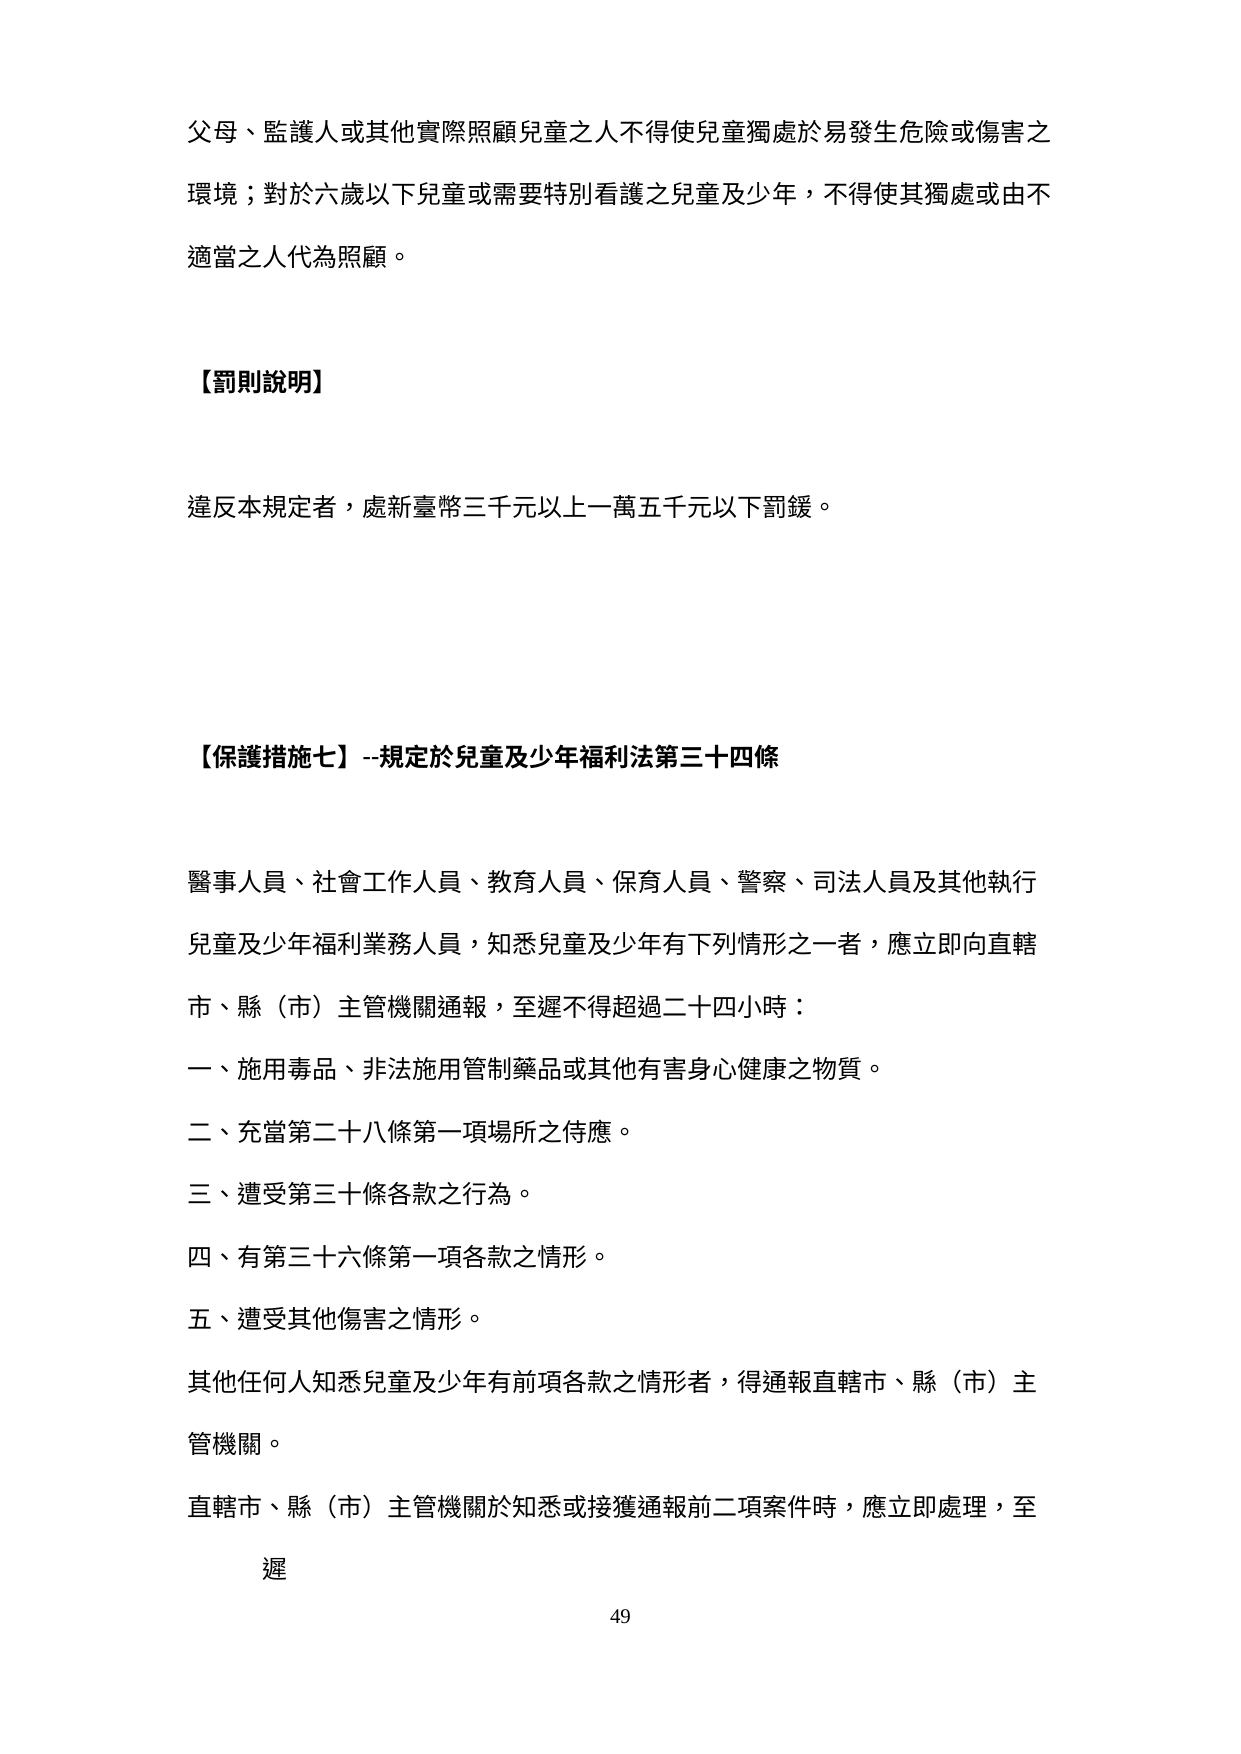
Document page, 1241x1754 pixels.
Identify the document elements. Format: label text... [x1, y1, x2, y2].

text 二、充當第二十八條第一項場所之侍應。 [187, 1089, 1053, 1151]
text 【罰則說明】 [187, 339, 1053, 401]
text 四、有第三十六條第一項各款之情形。 [187, 1214, 1053, 1276]
text 一、施用毒品、非法施用管制藥品或其他有害身心健康之物質。 [187, 1026, 1053, 1089]
text 【保護措施七】--規定於兒童及少年福利法第三十四條 [187, 714, 1053, 776]
text 其他任何人知悉兒童及少年有前項各款之情形者，得通報直轄市、縣（市）主管機關。 [187, 1339, 1053, 1464]
text 違反本規定者，處新臺幣三千元以上一萬五千元以下罰鍰。 [187, 464, 1053, 526]
text 直轄市、縣（市）主管機關於知悉或接獲通報前二項案件時，應立即處理，至遲 [187, 1464, 1053, 1589]
text 五、遭受其他傷害之情形。 [187, 1276, 1053, 1339]
text 父母、監護人或其他實際照顧兒童之人不得使兒童獨處於易發生危險或傷害之環境；對於六歲以下兒童或需要特別看護之兒童及少年，不得使其獨處或由不適當之人代為照顧。 [187, 89, 1053, 276]
text 醫事人員、社會工作人員、教育人員、保育人員、警察、司法人員及其他執行兒童及少年福利業務人員，知悉兒童及少年有下列情形之一者，應立即向直轄市、縣（市）主管機關通報，至遲不得超過二十四小時： [187, 839, 1053, 1026]
text 三、遭受第三十條各款之行為。 [187, 1151, 1053, 1214]
